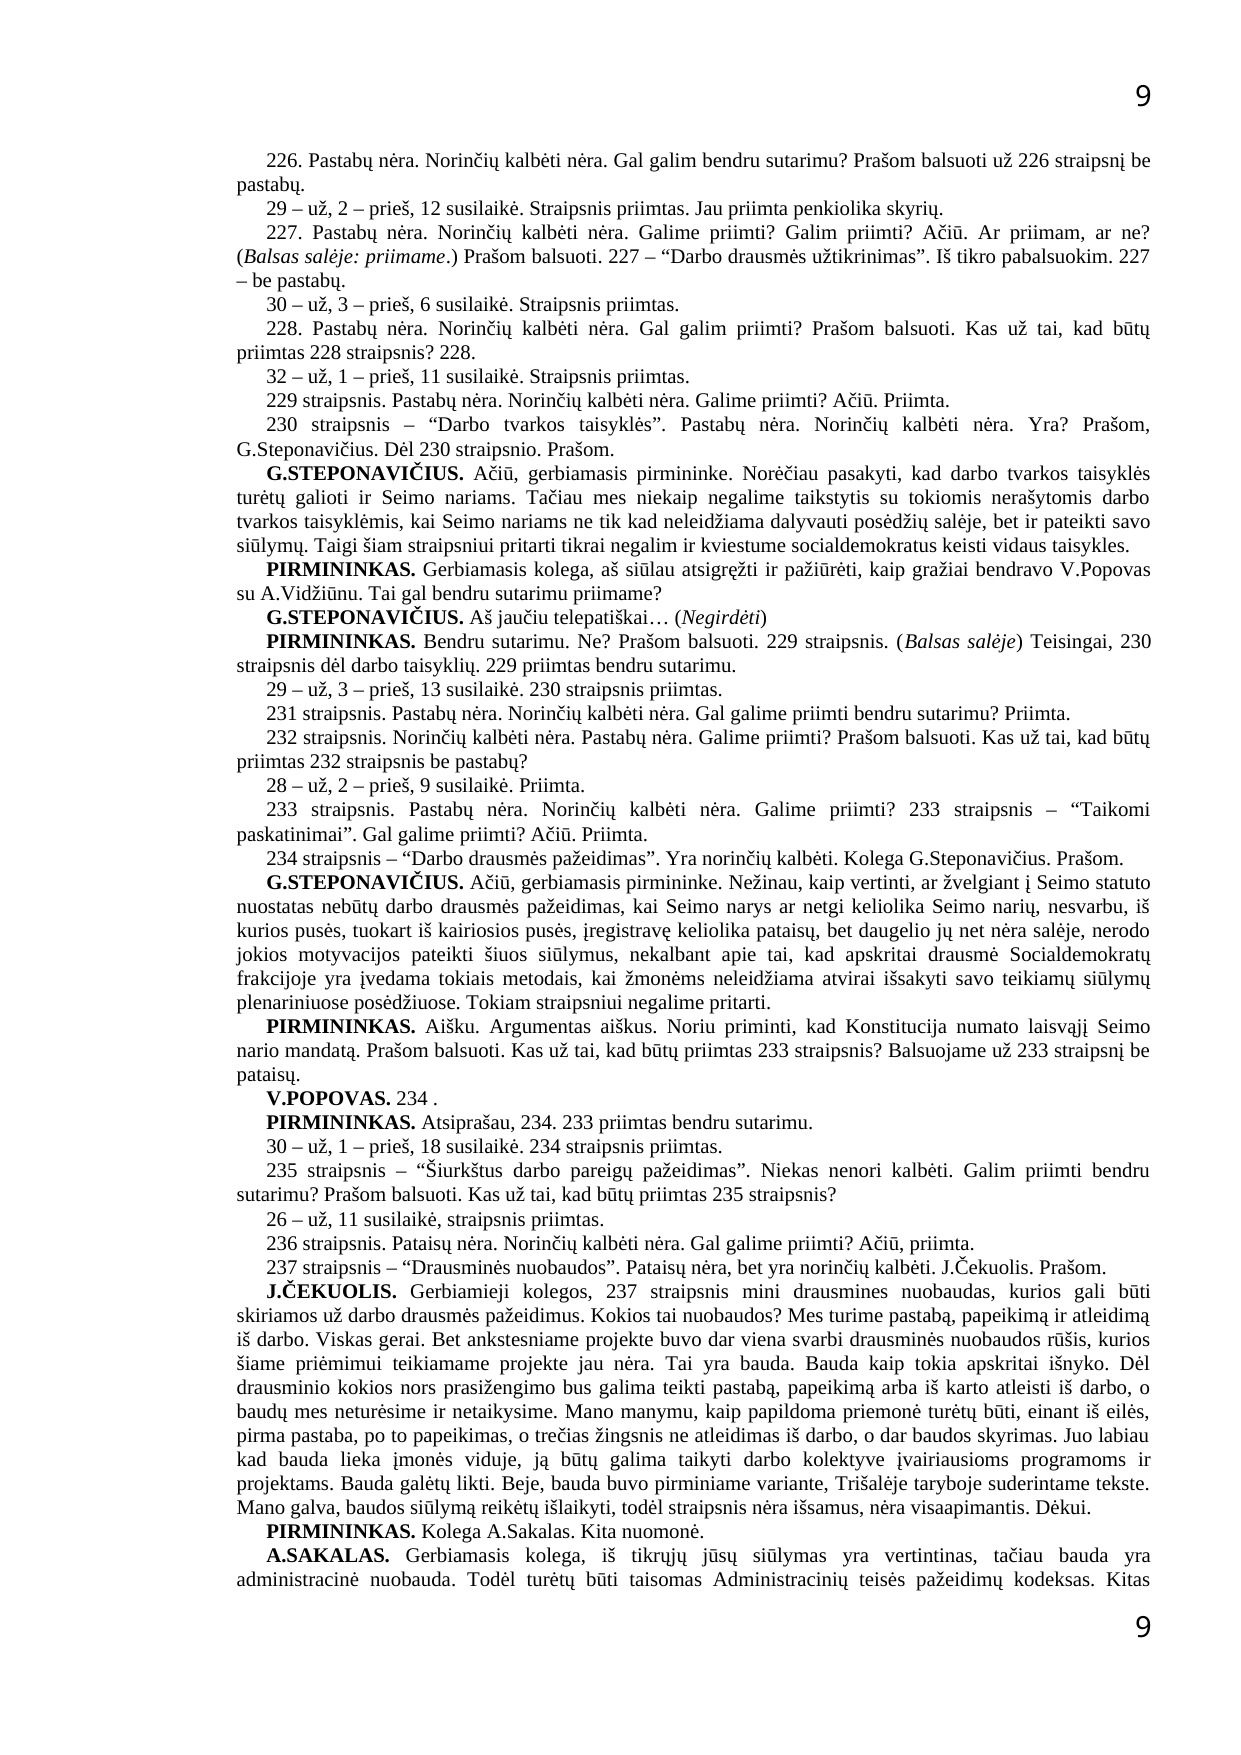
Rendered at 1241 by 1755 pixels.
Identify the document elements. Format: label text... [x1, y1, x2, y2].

text 237 straipsnis – “Drausminės nuobaudos”. Pataisų nėra, bet yra norinčių kalbėti. J.Čekuolis. Prašom. [236, 1254, 1152, 1279]
text 234 straipsnis – “Darbo drausmės pažeidimas”. Yra norinčių kalbėti. Kolega G.Steponavičius. Prašom. [236, 846, 1152, 869]
text 232 straipsnis. Norinčių kalbėti nėra. Pastabų nėra. Galime priimti? Prašom balsuoti. Kas už tai, kad būtų priimtas 232 straipsnis be pastabų? [236, 725, 1152, 773]
text 28 – už, 2 – prieš, 9 susilaikė. Priimta. [236, 773, 1152, 797]
text J.ČEKUOLIS. Gerbiamieji kolegos, 237 straipsnis mini drausmines nuobaudas, kurios gali būti skiriamos už darbo drausmės pažeidimus. Kokios tai nuobaudos? Mes turime pastabą, papeikimą ir atleidimą iš darbo. Viskas gerai. Bet ankstesniame projekte buvo dar viena svarbi drausminės nuobaudos rūšis, kurios šiame priėmimui teikiamame projekte jau nėra. Tai yra bauda. Bauda kaip tokia apskritai išnyko. Dėl drausminio kokios nors prasižengimo bus galima teikti pastabą, papeikimą arba iš karto atleisti iš darbo, o baudų mes neturėsime ir netaikysime. Mano manymu, kaip papildoma priemonė turėtų būti, einant iš eilės, pirma pastaba, po to papeikimas, o trečias žingsnis ne atleidimas iš darbo, o dar baudos skyrimas. Juo labiau kad bauda lieka įmonės viduje, ją būtų galima taikyti darbo kolektyve įvairiausioms programoms ir projektams. Bauda galėtų likti. Beje, bauda buvo pirminiame variante, Trišalėje taryboje suderintame tekste. Mano galva, baudos siūlymą reikėtų išlaikyti, todėl straipsnis nėra išsamus, nėra visaapimantis. Dėkui. [236, 1279, 1152, 1519]
text 231 straipsnis. Pastabų nėra. Norinčių kalbėti nėra. Gal galime priimti bendru sutarimu? Priimta. [236, 701, 1152, 725]
text 235 straipsnis – “Šiurkštus darbo pareigų pažeidimas”. Niekas nenori kalbėti. Galim priimti bendru sutarimu? Prašom balsuoti. Kas už tai, kad būtų priimtas 235 straipsnis? [236, 1158, 1152, 1206]
text 227. Pastabų nėra. Norinčių kalbėti nėra. Galime priimti? Galim priimti? Ačiū. Ar priimam, ar ne? (Balsas salėje: priimame.) Prašom balsuoti. 227 – “Darbo drausmės užtikrinimas”. Iš tikro pabalsuokim. 227 – be pastabų. [236, 220, 1152, 292]
text 229 straipsnis. Pastabų nėra. Norinčių kalbėti nėra. Galime priimti? Ačiū. Priimta. [236, 388, 1152, 412]
text 226. Pastabų nėra. Norinčių kalbėti nėra. Gal galim bendru sutarimu? Prašom balsuoti už 226 straipsnį be pastabų. [236, 148, 1152, 196]
text 29 – už, 2 – prieš, 12 susilaikė. Straipsnis priimtas. Jau priimta penkiolika skyrių. [236, 196, 1152, 220]
text 30 – už, 1 – prieš, 18 susilaikė. 234 straipsnis priimtas. [236, 1134, 1152, 1158]
text PIRMININKAS. Gerbiamasis kolega, aš siūlau atsigręžti ir pažiūrėti, kaip gražiai bendravo V.Popovas su A.Vidžiūnu. Tai gal bendru sutarimu priimame? [236, 557, 1152, 605]
text G.STEPONAVIČIUS. Aš jaučiu telepatiškai… (Negirdėti) [236, 605, 1152, 629]
text 233 straipsnis. Pastabų nėra. Norinčių kalbėti nėra. Galime priimti? 233 straipsnis – “Taikomi paskatinimai”. Gal galime priimti? Ačiū. Priimta. [236, 797, 1152, 846]
text A.SAKALAS. Gerbiamasis kolega, iš tikrųjų jūsų siūlymas yra vertintinas, tačiau bauda yra administracinė nuobauda. Todėl turėtų būti taisomas Administracinių teisės pažeidimų kodeksas. Kitas [236, 1543, 1152, 1591]
text PIRMININKAS. Kolega A.Sakalas. Kita nuomonė. [236, 1519, 1152, 1543]
text 32 – už, 1 – prieš, 11 susilaikė. Straipsnis priimtas. [236, 364, 1152, 388]
text PIRMININKAS. Atsiprašau, 234. 233 priimtas bendru sutarimu. [236, 1110, 1152, 1134]
text 236 straipsnis. Pataisų nėra. Norinčių kalbėti nėra. Gal galime priimti? Ačiū, priimta. [236, 1231, 1152, 1254]
text 230 straipsnis – “Darbo tvarkos taisyklės”. Pastabų nėra. Norinčių kalbėti nėra. Yra? Prašom, G.Steponavičius. Dėl 230 straipsnio. Prašom. [236, 412, 1152, 461]
text 29 – už, 3 – prieš, 13 susilaikė. 230 straipsnis priimtas. [236, 677, 1152, 701]
text 30 – už, 3 – prieš, 6 susilaikė. Straipsnis priimtas. [236, 292, 1152, 316]
text PIRMININKAS. Aišku. Argumentas aiškus. Noriu priminti, kad Konstitucija numato laisvąjį Seimo nario mandatą. Prašom balsuoti. Kas už tai, kad būtų priimtas 233 straipsnis? Balsuojame už 233 straipsnį be pataisų. [236, 1014, 1152, 1086]
text G.STEPONAVIČIUS. Ačiū, gerbiamasis pirmininke. Nežinau, kaip vertinti, ar žvelgiant į Seimo statuto nuostatas nebūtų darbo drausmės pažeidimas, kai Seimo narys ar netgi keliolika Seimo narių, nesvarbu, iš kurios pusės, tuokart iš kairiosios pusės, įregistravę keliolika pataisų, bet daugelio jų net nėra salėje, nerodo jokios motyvacijos pateikti šiuos siūlymus, nekalbant apie tai, kad apskritai drausmė Socialdemokratų frakcijoje yra įvedama tokiais metodais, kai žmonėms neleidžiama atvirai išsakyti savo teikiamų siūlymų plenariniuose posėdžiuose. Tokiam straipsniui negalime pritarti. [236, 869, 1152, 1014]
text PIRMININKAS. Bendru sutarimu. Ne? Prašom balsuoti. 229 straipsnis. (Balsas salėje) Teisingai, 230 straipsnis dėl darbo taisyklių. 229 priimtas bendru sutarimu. [236, 629, 1152, 677]
text G.STEPONAVIČIUS. Ačiū, gerbiamasis pirmininke. Norėčiau pasakyti, kad darbo tvarkos taisyklės turėtų galioti ir Seimo nariams. Tačiau mes niekaip negalime taikstytis su tokiomis nerašytomis darbo tvarkos taisyklėmis, kai Seimo nariams ne tik kad neleidžiama dalyvauti posėdžių salėje, bet ir pateikti savo siūlymų. Taigi šiam straipsniui pritarti tikrai negalim ir kviestume socialdemokratus keisti vidaus taisykles. [236, 461, 1152, 557]
text V.POPOVAS. 234 . [236, 1086, 1152, 1110]
text 26 – už, 11 susilaikė, straipsnis priimtas. [236, 1206, 1152, 1231]
text 228. Pastabų nėra. Norinčių kalbėti nėra. Gal galim priimti? Prašom balsuoti. Kas už tai, kad būtų priimtas 228 straipsnis? 228. [236, 316, 1152, 364]
